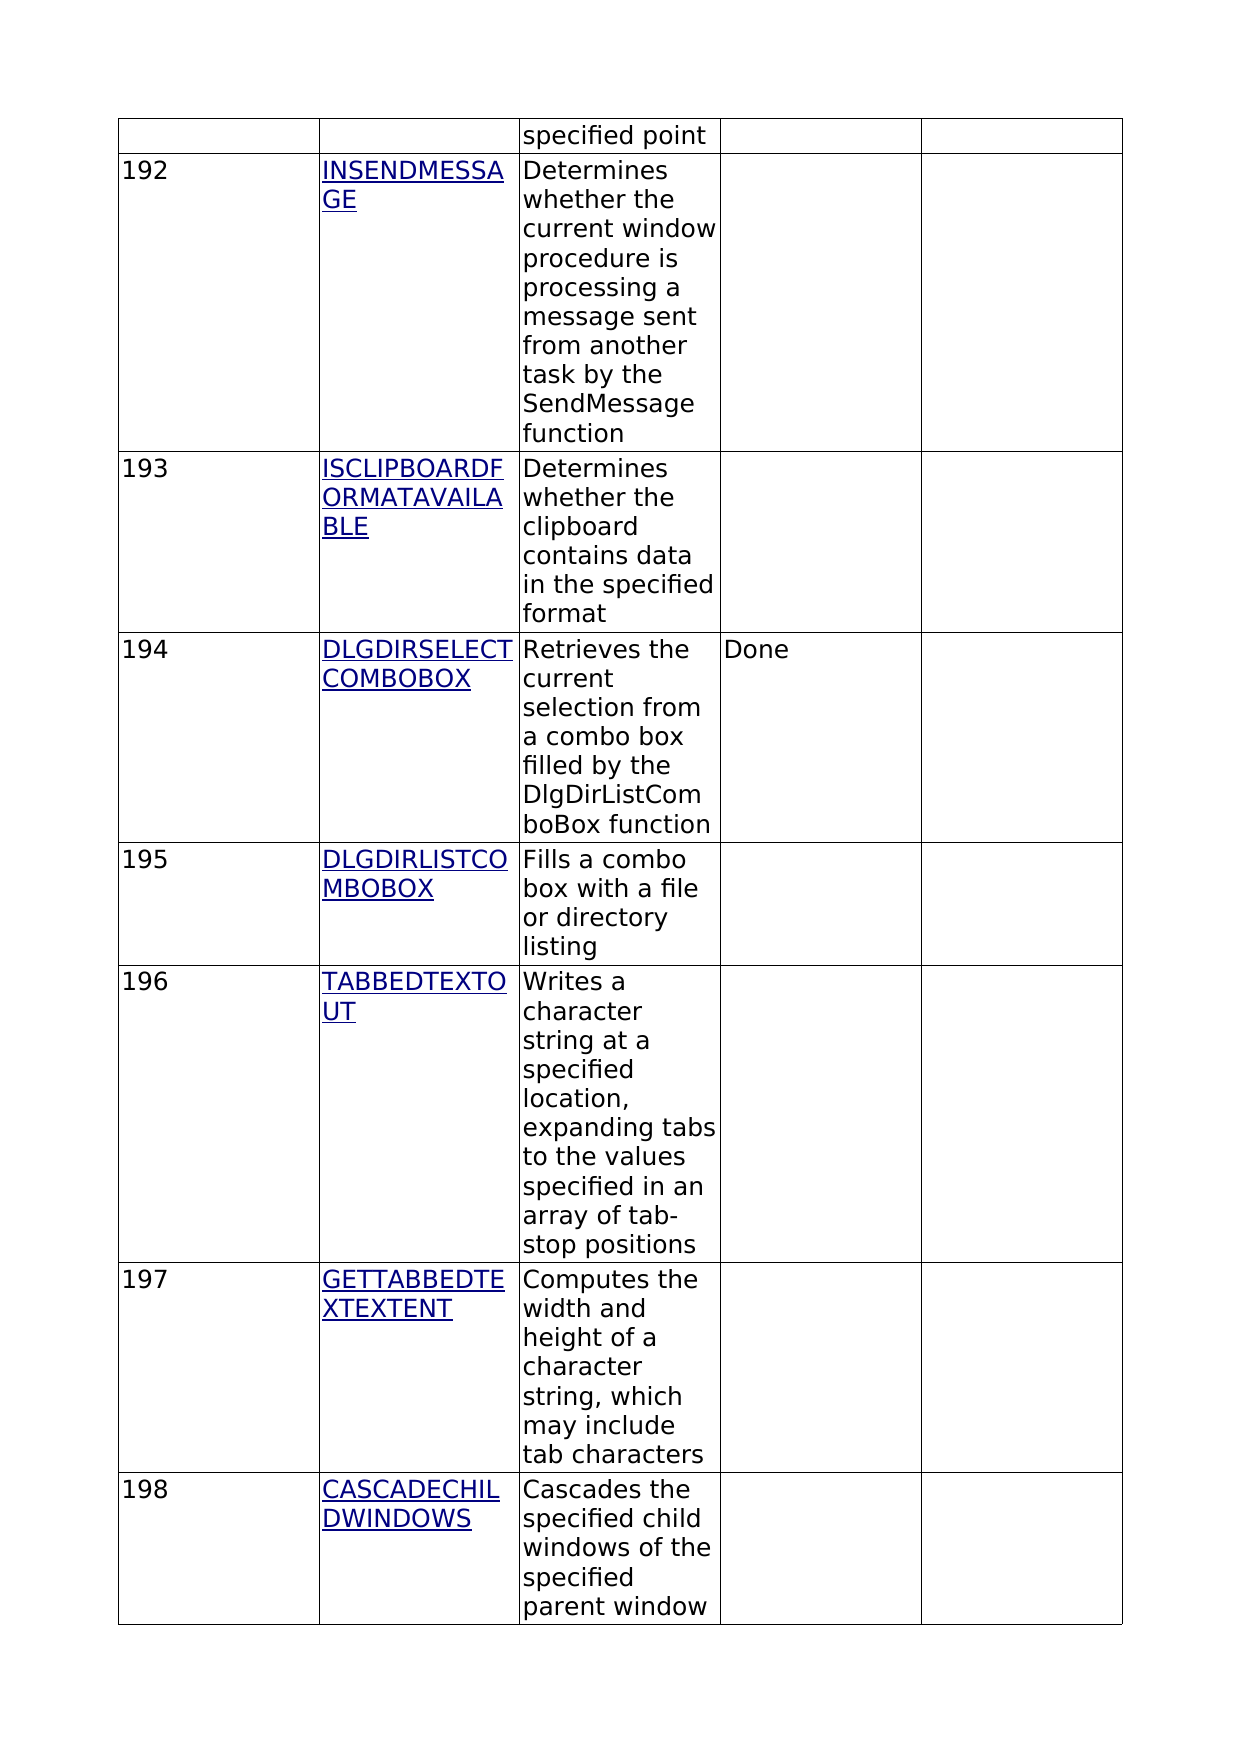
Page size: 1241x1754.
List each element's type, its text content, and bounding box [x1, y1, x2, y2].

table_cell Cascades the specified child windows of the specified parent window [520, 1473, 720, 1624]
table_cell [922, 633, 1122, 842]
table_cell ISCLIPBOARDFORMATAVAILABLE [320, 452, 519, 632]
table_cell Determines whether the current window procedure is processing a message sent from another task by the SendMessage function [520, 154, 720, 451]
table_cell CASCADECHILDWINDOWS [320, 1473, 519, 1624]
table_cell [721, 966, 921, 1262]
table_cell specified point [520, 119, 720, 153]
table_cell Retrieves the current selection from a combo box filled by the DlgDirListComboBox function [520, 633, 720, 842]
table_cell [721, 1473, 921, 1624]
table_cell Computes the width and height of a character string, which may include tab characters [520, 1263, 720, 1472]
table_cell Determines whether the clipboard contains data in the specified format [520, 452, 720, 632]
table_cell 194 [119, 633, 319, 842]
table_cell 196 [119, 966, 319, 1262]
table_cell 197 [119, 1263, 319, 1472]
table_cell 195 [119, 843, 319, 964]
table_cell [922, 452, 1122, 632]
table_cell [721, 843, 921, 964]
table_cell 198 [119, 1473, 319, 1624]
table_cell [922, 966, 1122, 1262]
table_cell [721, 452, 921, 632]
table_cell [922, 154, 1122, 451]
table_cell [721, 119, 921, 153]
table_cell [922, 1473, 1122, 1624]
table_cell Fills a combo box with a file or directory listing [520, 843, 720, 964]
table_cell 192 [119, 154, 319, 451]
table_cell INSENDMESSAGE [320, 154, 519, 451]
table_cell DLGDIRLISTCOMBOBOX [320, 843, 519, 964]
table_cell Done [721, 633, 921, 842]
table_cell Writes a character string at a specified location, expanding tabs to the values specified in an array of tab-stop positions [520, 966, 720, 1262]
table_cell [320, 119, 519, 153]
table_cell 193 [119, 452, 319, 632]
table_cell [721, 1263, 921, 1472]
table_cell [119, 119, 319, 153]
table_cell GETTABBEDTEXTEXTENT [320, 1263, 519, 1472]
table_cell [721, 154, 921, 451]
table_cell [922, 843, 1122, 964]
table_cell TABBEDTEXTOUT [320, 966, 519, 1262]
table_cell DLGDIRSELECTCOMBOBOX [320, 633, 519, 842]
table_cell [922, 1263, 1122, 1472]
table_cell [922, 119, 1122, 153]
